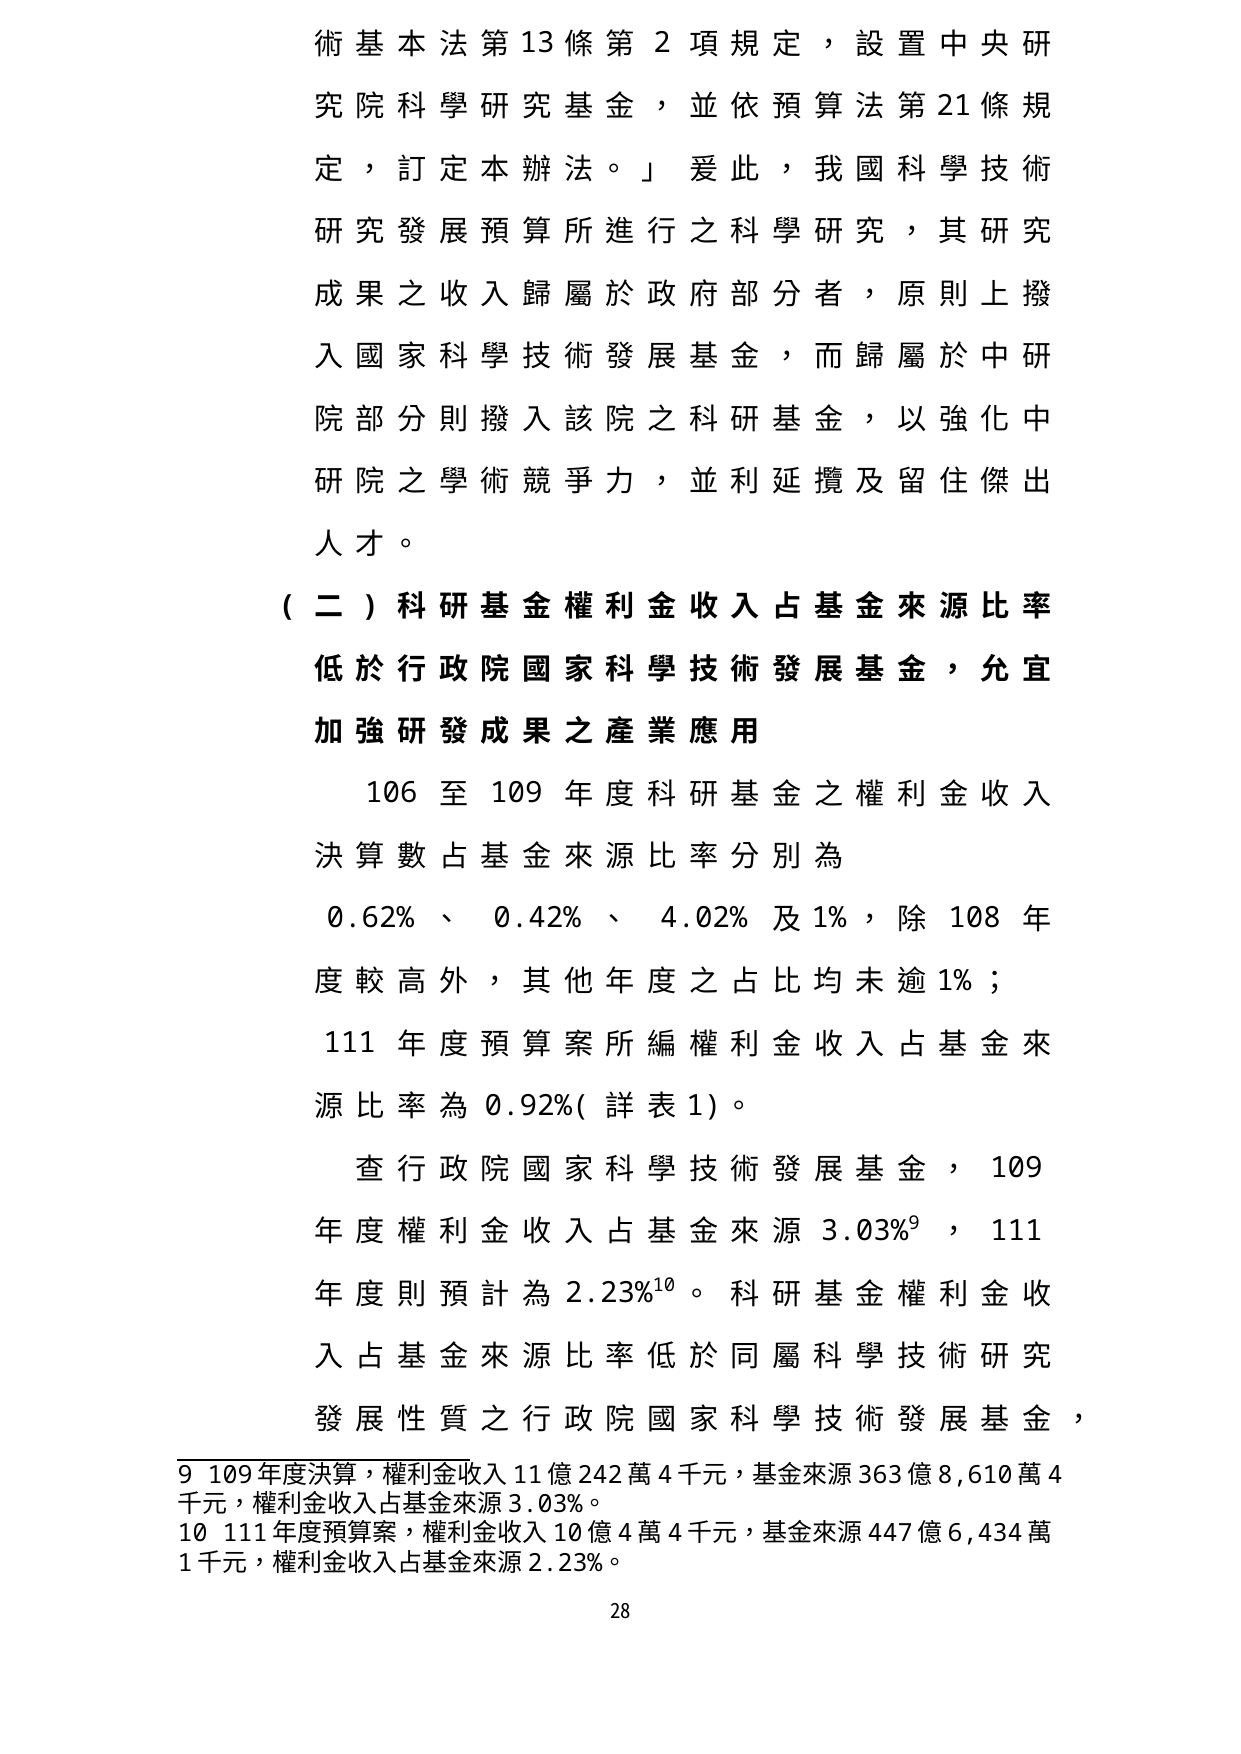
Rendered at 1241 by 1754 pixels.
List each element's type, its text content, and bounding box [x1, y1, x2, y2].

text (二)科研基金權利金收入占基金來源比率低於行政院國家科學技術發展基金，允宜加強研發成果之產業應用 [242, 562, 1058, 750]
text 查行政院國家科學技術發展基金，109年度權利金收入占基金來源3.03%，111年度則預計為2.23%。科研基金權利金收入占基金來源比率低於同屬科學技術研究發展性質之行政院國家科學技術發展基金，允宜加強研發成果之產業應用，以增權利金收入。 [271, 1125, 1058, 1437]
text 109年度決算，權利金收入11億242萬4千元，基金來源363億8,610萬4千元，權利金收入占基金來源3.03%。 [177, 1460, 1063, 1518]
text 111年度預算案，權利金收入10億4萬4千元，基金來源447億6,434萬1千元，權利金收入占基金來源2.23%。 [177, 1518, 1063, 1577]
text 術基本法第13條第2項規定，設置中央研究院科學研究基金，並依預算法第21條規定，訂定本辦法。」爰此，我國科學技術研究發展預算所進行之科學研究，其研究成果之收入歸屬於政府部分者，原則上撥入國家科學技術發展基金，而歸屬於中研院部分則撥入該院之科研基金，以強化中研院之學術競爭力，並利延攬及留住傑出人才。 [271, 0, 1058, 562]
text 106至109年度科研基金之權利金收入決算數占基金來源比率分別為0.62%、0.42%、4.02%及1%，除108年度較高外，其他年度之占比均未逾1%；111年度預算案所編權利金收入占基金來源比率為0.92%(詳表1)。 [271, 750, 1058, 1125]
